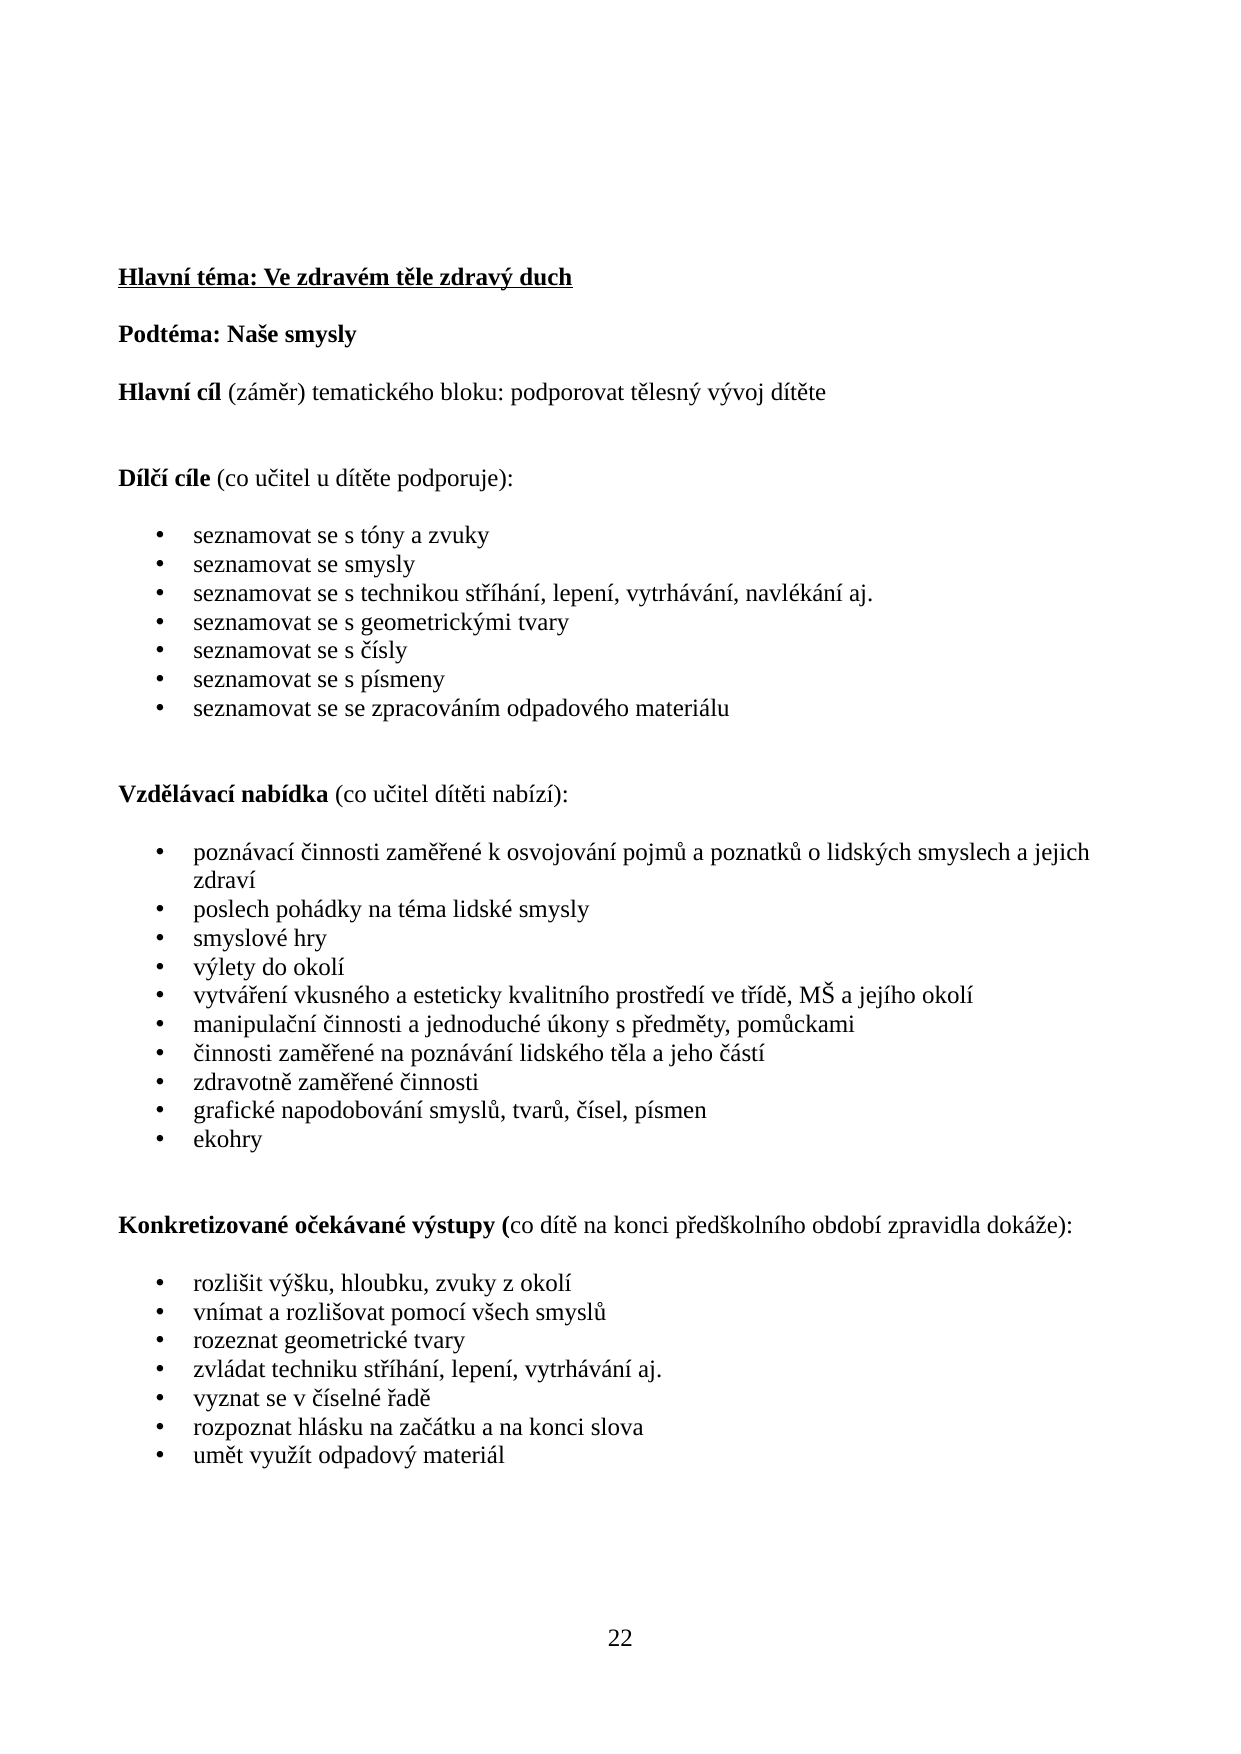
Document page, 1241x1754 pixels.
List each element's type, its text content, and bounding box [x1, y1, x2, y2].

list poslech pohádky na téma lidské smysly [156, 894, 1122, 923]
list seznamovat se s tóny a zvuky [156, 521, 1122, 549]
list vyznat se v číselné řadě [156, 1383, 1122, 1412]
text Podtéma: Naše smysly [118, 319, 1122, 348]
list rozpoznat hlásku na začátku a na konci slova [156, 1412, 1122, 1441]
list manipulační činnosti a jednoduché úkony s předměty, pomůckami [156, 1009, 1122, 1038]
list smyslové hry [156, 923, 1122, 952]
list činnosti zaměřené na poznávání lidského těla a jeho částí [156, 1038, 1122, 1067]
list vnímat a rozlišovat pomocí všech smyslů [156, 1297, 1122, 1326]
list ekohry [156, 1124, 1122, 1153]
text Dílčí cíle (co učitel u dítěte podporuje): [118, 463, 1122, 492]
list seznamovat se smysly [156, 549, 1122, 578]
list zvládat techniku stříhání, lepení, vytrhávání aj. [156, 1354, 1122, 1383]
text Hlavní cíl (záměr) tematického bloku: podporovat tělesný vývoj dítěte [118, 377, 1122, 406]
list vytváření vkusného a esteticky kvalitního prostředí ve třídě, MŠ a jejího okolí [156, 981, 1122, 1009]
text Hlavní téma: Ve zdravém těle zdravý duch [118, 262, 1122, 291]
list poznávací činnosti zaměřené k osvojování pojmů a poznatků o lidských smyslech a jejich zdraví [156, 837, 1122, 894]
list seznamovat se s písmeny [156, 664, 1122, 693]
list seznamovat se s technikou stříhání, lepení, vytrhávání, navlékání aj. [156, 578, 1122, 607]
list seznamovat se s geometrickými tvary [156, 607, 1122, 636]
list rozeznat geometrické tvary [156, 1326, 1122, 1354]
list grafické napodobování smyslů, tvarů, čísel, písmen [156, 1096, 1122, 1124]
list výlety do okolí [156, 952, 1122, 981]
list zdravotně zaměřené činnosti [156, 1067, 1122, 1096]
list seznamovat se se zpracováním odpadového materiálu [156, 693, 1122, 722]
text Vzdělávací nabídka (co učitel dítěti nabízí): [118, 779, 1122, 808]
list umět využít odpadový materiál [156, 1441, 1122, 1469]
text Konkretizované očekávané výstupy (co dítě na konci předškolního období zpravidla dokáže): [118, 1211, 1122, 1239]
list rozlišit výšku, hloubku, zvuky z okolí [156, 1268, 1122, 1297]
list seznamovat se s čísly [156, 636, 1122, 664]
